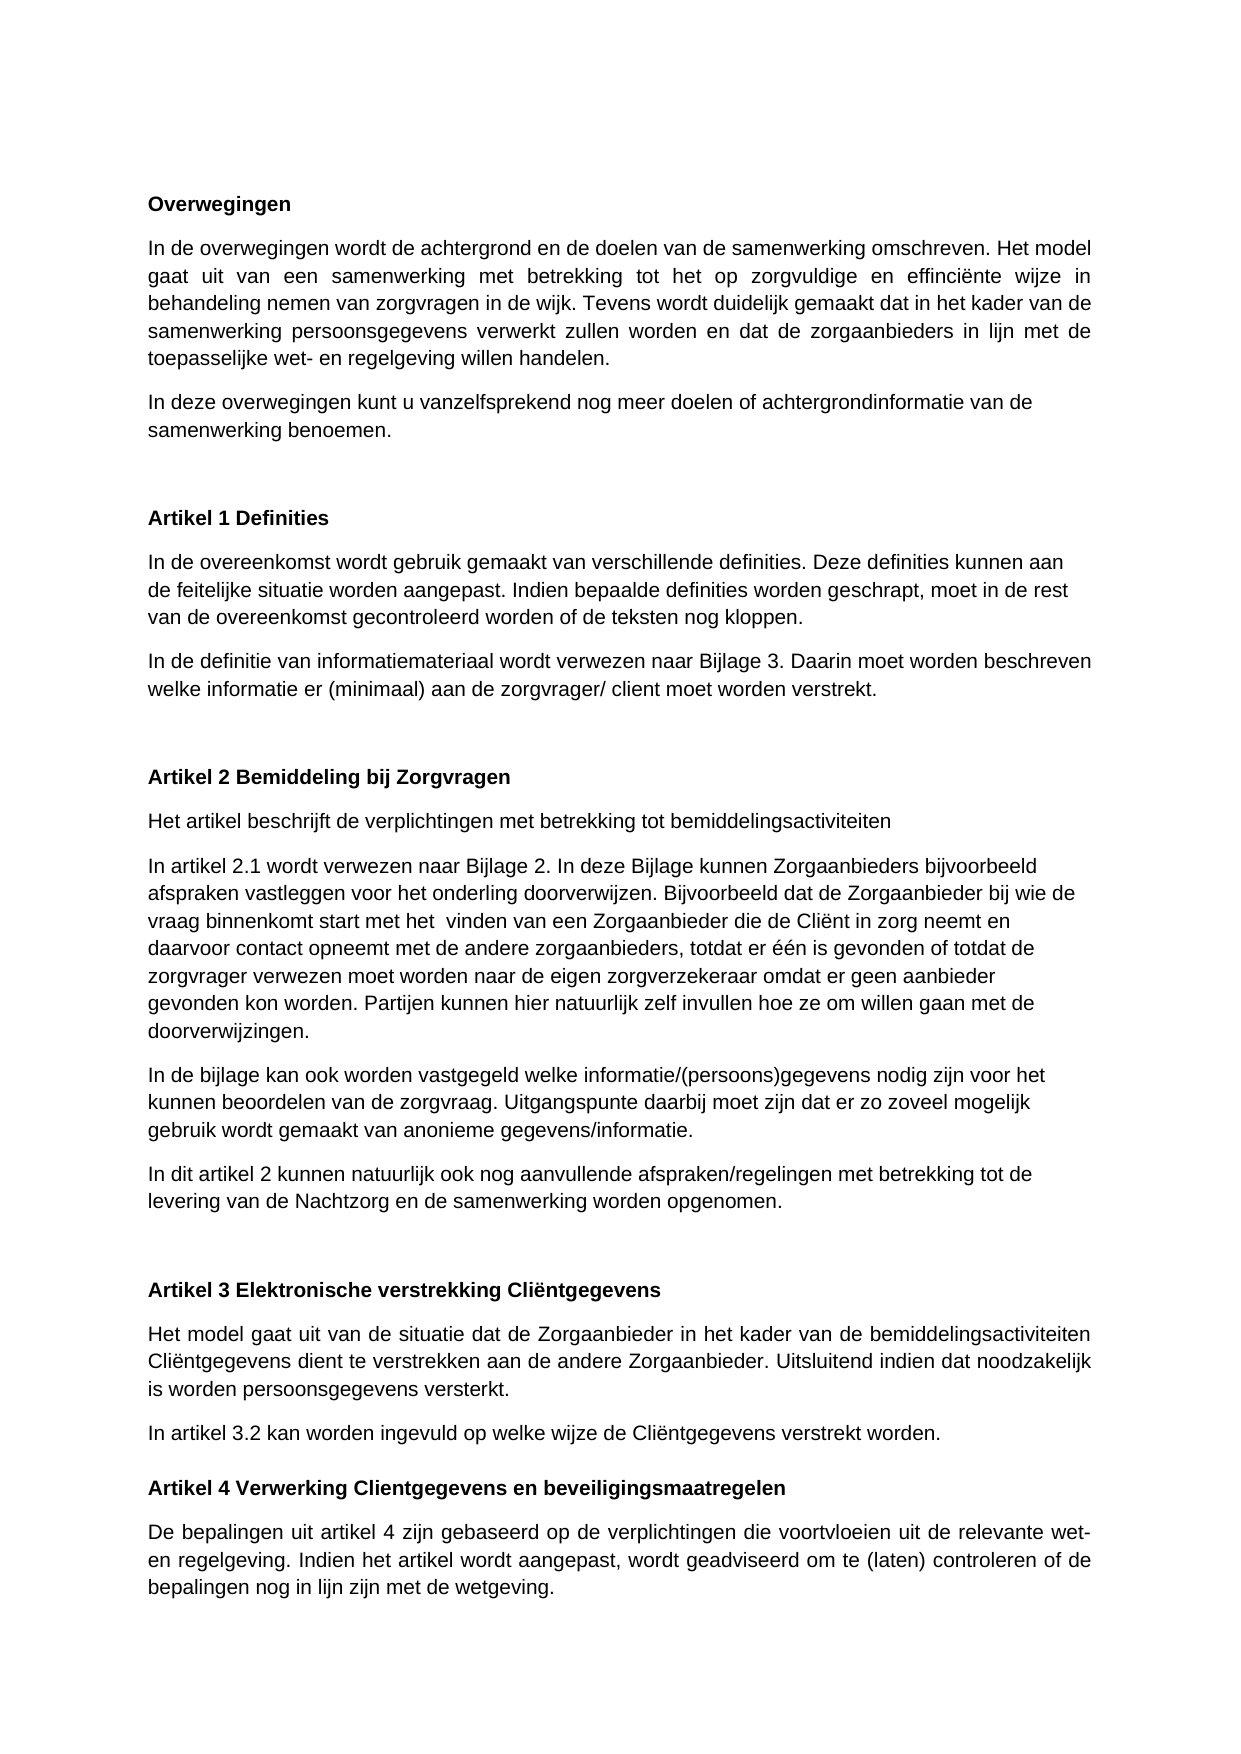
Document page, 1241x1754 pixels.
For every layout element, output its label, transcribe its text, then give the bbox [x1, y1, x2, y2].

text De bepalingen uit artikel 4 zijn gebaseerd op de verplichtingen die voortvloeien uit de relevante wet- en regelgeving. Indien het artikel wordt aangepast, wordt geadviseerd om te (laten) controleren of de bepalingen nog in lijn zijn met de wetgeving. [148, 1520, 1093, 1599]
text Artikel 1 Definities [148, 506, 1093, 530]
text In de overeenkomst wordt gebruik gemaakt van verschillende definities. Deze definities kunnen aan de feitelijke situatie worden aangepast. Indien bepaalde definities worden geschrapt, moet in de rest van de overeenkomst gecontroleerd worden of de teksten nog kloppen. [148, 550, 1093, 629]
text Het artikel beschrijft de verplichtingen met betrekking tot bemiddelingsactiviteiten [148, 809, 1093, 833]
text In de overwegingen wordt de achtergrond en de doelen van de samenwerking omschreven. Het model gaat uit van een samenwerking met betrekking tot het op zorgvuldige en effinciënte wijze in behandeling nemen van zorgvragen in de wijk. Tevens wordt duidelijk gemaakt dat in het kader van de samenwerking persoonsgegevens verwerkt zullen worden en dat de zorgaanbieders in lijn met de toepasselijke wet- en regelgeving willen handelen. [148, 236, 1093, 370]
text In dit artikel 2 kunnen natuurlijk ook nog aanvullende afspraken/regelingen met betrekking tot de levering van de Nachtzorg en de samenwerking worden opgenomen. [148, 1162, 1093, 1213]
text Overwegingen [148, 192, 1093, 216]
text In de definitie van informatiemateriaal wordt verwezen naar Bijlage 3. Daarin moet worden beschreven welke informatie er (minimaal) aan de zorgvrager/ client moet worden verstrekt. [148, 649, 1093, 701]
text In artikel 2.1 wordt verwezen naar Bijlage 2. In deze Bijlage kunnen Zorgaanbieders bijvoorbeeld afspraken vastleggen voor het onderling doorverwijzen. Bijvoorbeeld dat de Zorgaanbieder bij wie de vraag binnenkomt start met het vinden van een Zorgaanbieder die de Cliënt in zorg neemt en daarvoor contact opneemt met de andere zorgaanbieders, totdat er één is gevonden of totdat de zorgvrager verwezen moet worden naar de eigen zorgverzekeraar omdat er geen aanbieder gevonden kon worden. Partijen kunnen hier natuurlijk zelf invullen hoe ze om willen gaan met de doorverwijzingen. [148, 853, 1093, 1042]
text In deze overwegingen kunt u vanzelfsprekend nog meer doelen of achtergrondinformatie van de samenwerking benoemen. [148, 390, 1093, 442]
text Artikel 4 Verwerking Clientgegevens en beveiligingsmaatregelen [148, 1476, 1093, 1500]
text Artikel 3 Elektronische verstrekking Cliëntgegevens [148, 1278, 1093, 1302]
text Artikel 2 Bemiddeling bij Zorgvragen [148, 765, 1093, 789]
text In artikel 3.2 kan worden ingevuld op welke wijze de Cliëntgegevens verstrekt worden. [148, 1421, 1093, 1445]
text Het model gaat uit van de situatie dat de Zorgaanbieder in het kader van de bemiddelingsactiviteiten Cliëntgegevens dient te verstrekken aan de andere Zorgaanbieder. Uitsluitend indien dat noodzakelijk is worden persoonsgegevens versterkt. [148, 1322, 1093, 1401]
text In de bijlage kan ook worden vastgegeld welke informatie/(persoons)gegevens nodig zijn voor het kunnen beoordelen van de zorgvraag. Uitgangspunte daarbij moet zijn dat er zo zoveel mogelijk gebruik wordt gemaakt van anonieme gegevens/informatie. [148, 1063, 1093, 1142]
